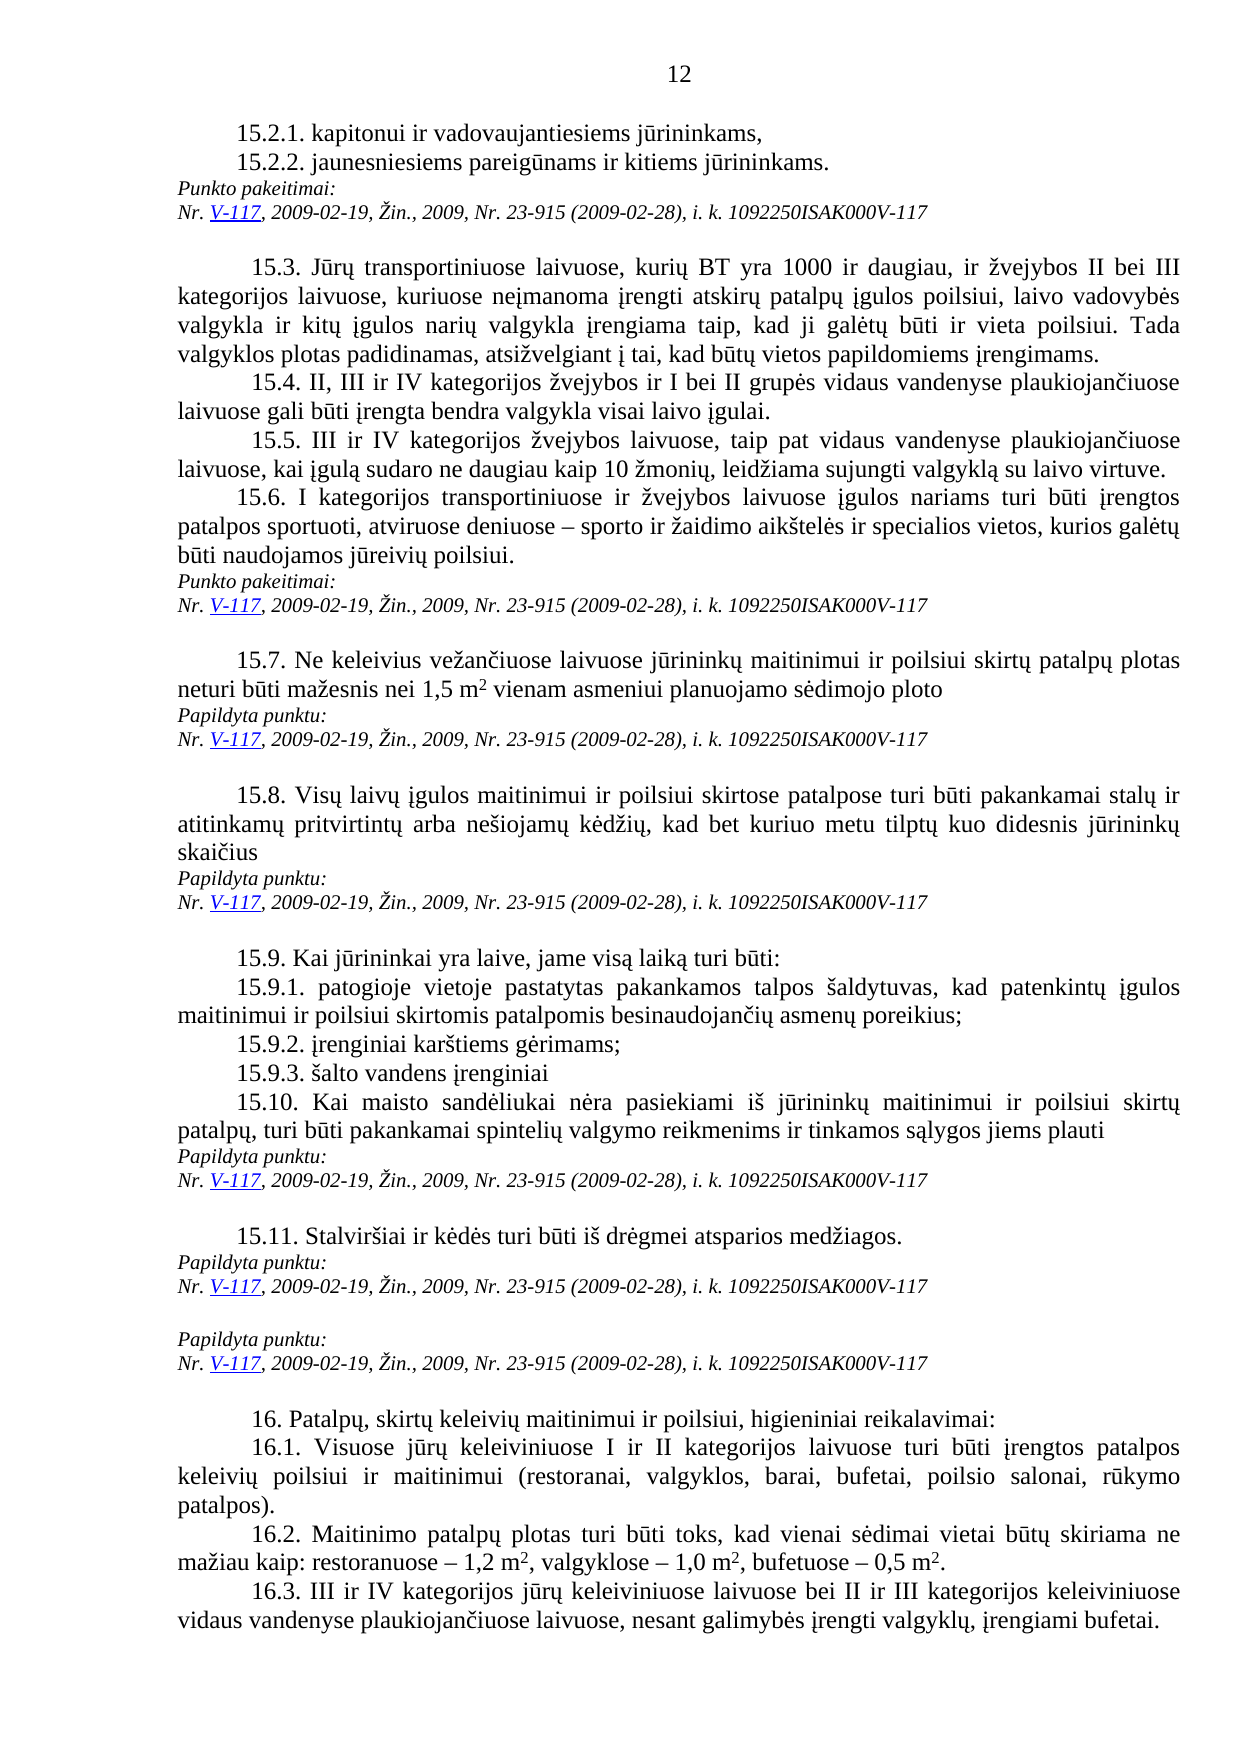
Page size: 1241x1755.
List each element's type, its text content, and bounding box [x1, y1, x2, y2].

text 16.1. Visuose jūrų keleiviniuose I ir II kategorijos laivuose turi būti įrengtos patalpos keleivių poilsiui ir maitinimui (restoranai, valgyklos, barai, bufetai, poilsio salonai, rūkymo patalpos). [177, 1432, 1181, 1519]
text 15.9.1. patogioje vietoje pastatytas pakankamos talpos šaldytuvas, kad patenkintų įgulos maitinimui ir poilsiui skirtomis patalpomis besinaudojančių asmenų poreikius; [177, 972, 1181, 1029]
text 15.8. Visų laivų įgulos maitinimui ir poilsiui skirtose patalpose turi būti pakankamai stalų ir atitinkamų pritvirtintų arba nešiojamų kėdžių, kad bet kuriuo metu tilptų kuo didesnis jūrininkų skaičius [177, 780, 1181, 866]
text Nr. V-117, 2009-02-19, Žin., 2009, Nr. 23-915 (2009-02-28), i. k. 1092250ISAK000V-117 [177, 890, 1181, 914]
text Nr. V-117, 2009-02-19, Žin., 2009, Nr. 23-915 (2009-02-28), i. k. 1092250ISAK000V-117 [177, 1351, 1181, 1375]
text 15.4. II, III ir IV kategorijos žvejybos ir I bei II grupės vidaus vandenyse plaukiojančiuose laivuose gali būti įrengta bendra valgykla visai laivo įgulai. [177, 367, 1181, 425]
text 15.5. III ir IV kategorijos žvejybos laivuose, taip pat vidaus vandenyse plaukiojančiuose laivuose, kai įgulą sudaro ne daugiau kaip 10 žmonių, leidžiama sujungti valgyklą su laivo virtuve. [177, 425, 1181, 482]
text 16. Patalpų, skirtų keleivių maitinimui ir poilsiui, higieniniai reikalavimai: [177, 1404, 1181, 1432]
text Nr. V-117, 2009-02-19, Žin., 2009, Nr. 23-915 (2009-02-28), i. k. 1092250ISAK000V-117 [177, 200, 1181, 224]
text Nr. V-117, 2009-02-19, Žin., 2009, Nr. 23-915 (2009-02-28), i. k. 1092250ISAK000V-117 [177, 593, 1181, 617]
text Nr. V-117, 2009-02-19, Žin., 2009, Nr. 23-915 (2009-02-28), i. k. 1092250ISAK000V-117 [177, 1168, 1181, 1192]
text 15.3. Jūrų transportiniuose laivuose, kurių BT yra 1000 ir daugiau, ir žvejybos II bei III kategorijos laivuose, kuriuose neįmanoma įrengti atskirų patalpų įgulos poilsiui, laivo vadovybės valgykla ir kitų įgulos narių valgykla įrengiama taip, kad ji galėtų būti ir vieta poilsiui. Tada valgyklos plotas padidinamas, atsižvelgiant į tai, kad būtų vietos papildomiems įrengimams. [177, 252, 1181, 367]
text Papildyta punktu: [177, 866, 1181, 890]
text Punkto pakeitimai: [177, 569, 1181, 593]
text Punkto pakeitimai: [177, 176, 1181, 200]
text 15.9.3. šalto vandens įrenginiai [177, 1058, 1181, 1087]
text 16.3. III ir IV kategorijos jūrų keleiviniuose laivuose bei II ir III kategorijos keleiviniuose vidaus vandenyse plaukiojančiuose laivuose, nesant galimybės įrengti valgyklų, įrengiami bufetai. [177, 1576, 1181, 1634]
text Papildyta punktu: [177, 1327, 1181, 1351]
text 15.9.2. įrenginiai karštiems gėrimams; [177, 1029, 1181, 1058]
text 15.6. I kategorijos transportiniuose ir žvejybos laivuose įgulos nariams turi būti įrengtos patalpos sportuoti, atviruose deniuose – sporto ir žaidimo aikštelės ir specialios vietos, kurios galėtų būti naudojamos jūreivių poilsiui. [177, 482, 1181, 569]
text Nr. V-117, 2009-02-19, Žin., 2009, Nr. 23-915 (2009-02-28), i. k. 1092250ISAK000V-117 [177, 1274, 1181, 1298]
text 15.9. Kai jūrininkai yra laive, jame visą laiką turi būti: [177, 943, 1181, 972]
text 16.2. Maitinimo patalpų plotas turi būti toks, kad vienai sėdimai vietai būtų skiriama ne mažiau kaip: restoranuose – 1,2 m2, valgyklose – 1,0 m2, bufetuose – 0,5 m2. [177, 1519, 1181, 1576]
text Papildyta punktu: [177, 1144, 1181, 1168]
text Nr. V-117, 2009-02-19, Žin., 2009, Nr. 23-915 (2009-02-28), i. k. 1092250ISAK000V-117 [177, 727, 1181, 751]
text Papildyta punktu: [177, 703, 1181, 727]
text 15.2.2. jaunesniesiems pareigūnams ir kitiems jūrininkams. [177, 147, 1181, 176]
text 15.11. Stalviršiai ir kėdės turi būti iš drėgmei atsparios medžiagos. [177, 1221, 1181, 1250]
text Papildyta punktu: [177, 1250, 1181, 1274]
text 15.2.1. kapitonui ir vadovaujantiesiems jūrininkams, [177, 118, 1181, 147]
text 15.10. Kai maisto sandėliukai nėra pasiekiami iš jūrininkų maitinimui ir poilsiui skirtų patalpų, turi būti pakankamai spintelių valgymo reikmenims ir tinkamos sąlygos jiems plauti [177, 1087, 1181, 1144]
text 15.7. Ne keleivius vežančiuose laivuose jūrininkų maitinimui ir poilsiui skirtų patalpų plotas neturi būti mažesnis nei 1,5 m2 vienam asmeniui planuojamo sėdimojo ploto [177, 646, 1181, 703]
